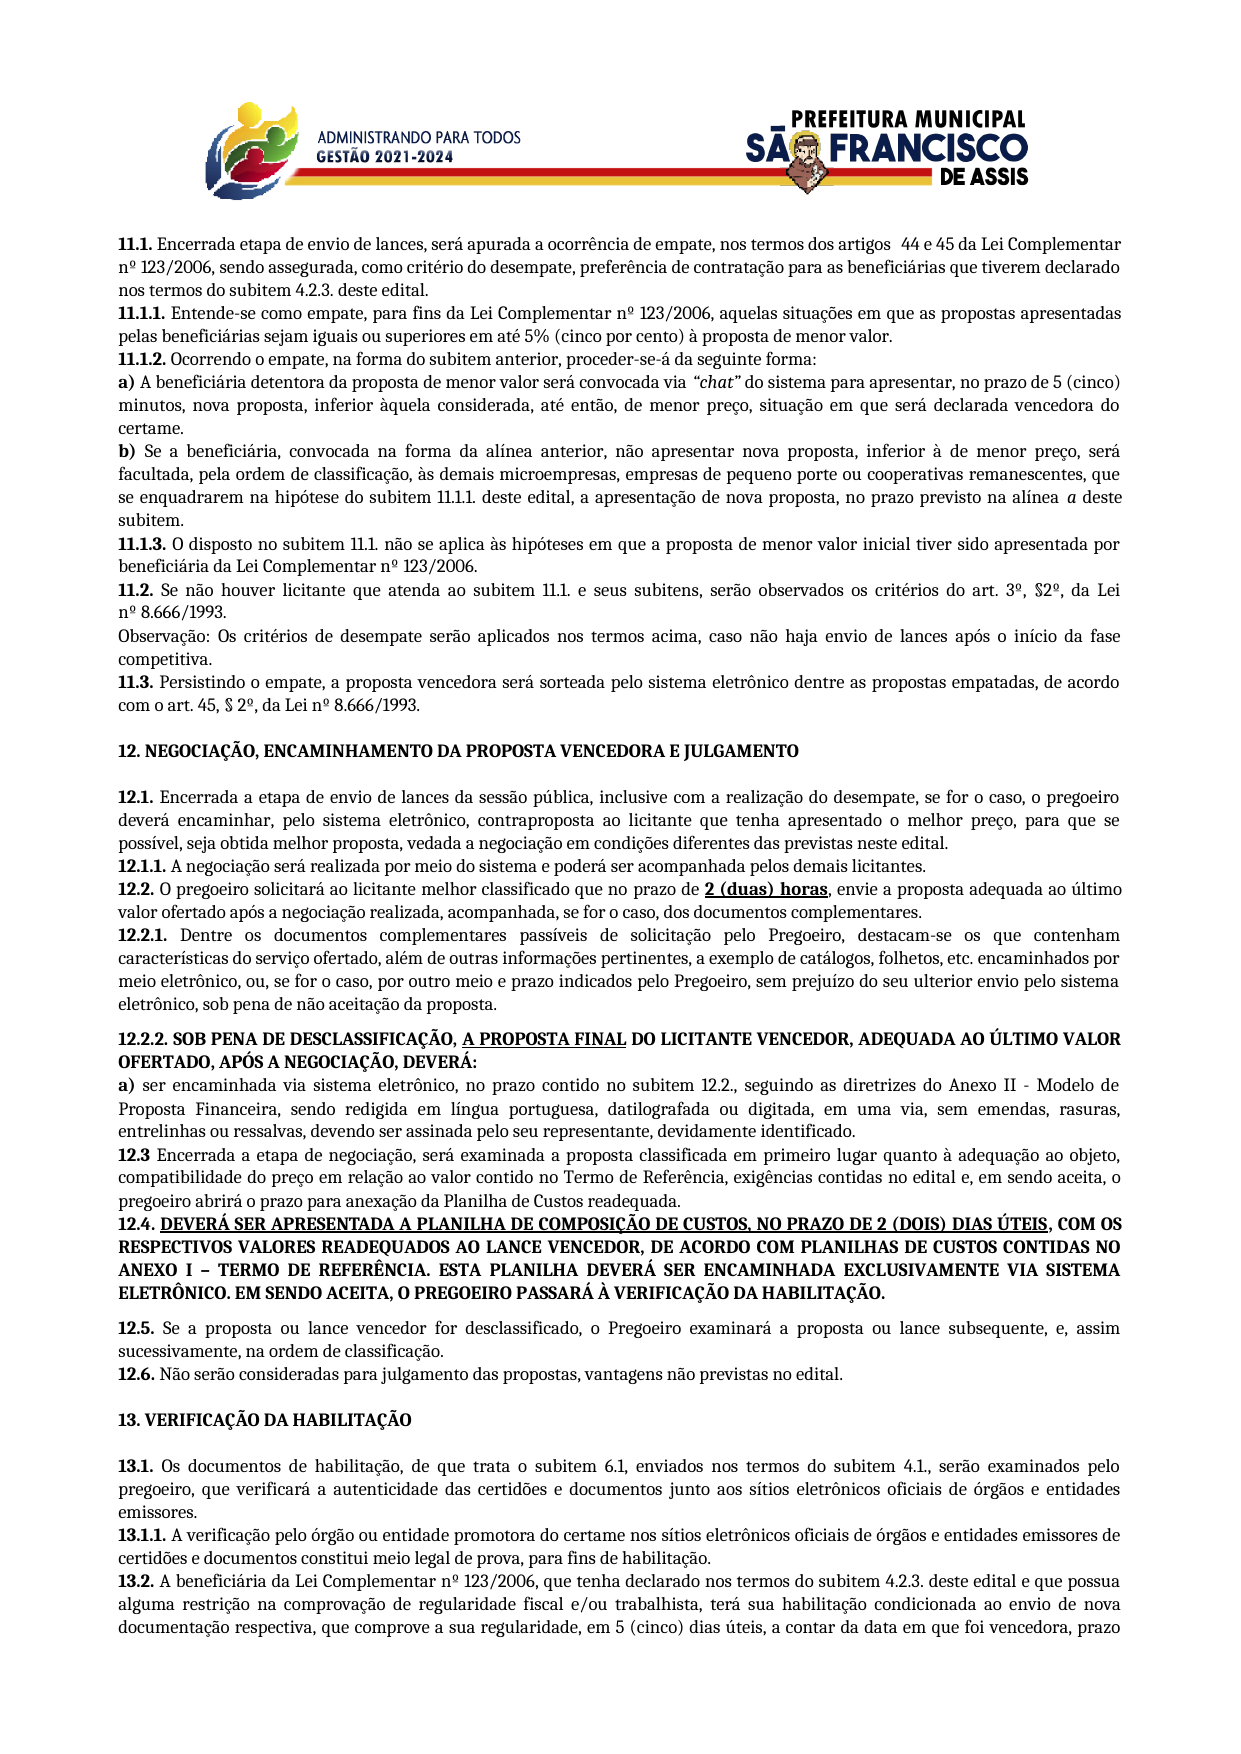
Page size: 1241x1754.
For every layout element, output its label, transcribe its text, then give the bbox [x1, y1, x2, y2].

text 12. NEGOCIAÇÃO, ENCAMINHAMENTO DA PROPOSTA VENCEDORA E JULGAMENTO [118, 740, 1122, 762]
text 11.2. Se não houver licitante que atenda ao subitem 11.1. e seus subitens, serão observados os critérios do art. 3º, §2º, da Lei nº 8.666/1993. [118, 579, 1122, 624]
text 13.1.1. A verificação pelo órgão ou entidade promotora do certame nos sítios eletrônicos oficiais de órgãos e entidades emissores de certidões e documentos constitui meio legal de prova, para fins de habilitação. [118, 1525, 1122, 1569]
text 12.6. Não serão consideradas para julgamento das propostas, vantagens não previstas no edital. [118, 1364, 1122, 1385]
text 12.1.1. A negociação será realizada por meio do sistema e poderá ser acompanhada pelos demais licitantes. [118, 855, 1122, 877]
text 11.1.2. Ocorrendo o empate, na forma do subitem anterior, proceder-se-á da seguinte forma: [118, 349, 1122, 370]
text a) ser encaminhada via sistema eletrônico, no prazo contido no subitem 12.2., seguindo as diretrizes do Anexo II - Modelo de Proposta Financeira, sendo redigida em língua portuguesa, datilografada ou digitada, em uma via, sem emendas, rasuras, entrelinhas ou ressalvas, devendo ser assinada pelo seu representante, devidamente identificado. [118, 1075, 1122, 1143]
text Observação: Os critérios de desempate serão aplicados nos termos acima, caso não haja envio de lances após o início da fase competitiva. [118, 625, 1122, 670]
text 12.2.2. SOB PENA DE DESCLASSIFICAÇÃO, A PROPOSTA FINAL DO LICITANTE VENCEDOR, ADEQUADA AO ÚLTIMO VALOR OFERTADO, APÓS A NEGOCIAÇÃO, DEVERÁ: [118, 1029, 1122, 1073]
text a) A beneficiária detentora da proposta de menor valor será convocada via “chat” do sistema para apresentar, no prazo de 5 (cinco) minutos, nova proposta, inferior àquela considerada, até então, de menor preço, situação em que será declarada vencedora do certame. [118, 372, 1122, 439]
text 12.4. Deverá ser apresentada a Planilha de composição de custos, no prazo de 2 (dois) dias úteis, com os respectivos valores readequados ao lance vencedor, de acordo com PLANILHAS DE CUSTOS contidas no Anexo I – Termo de Referência. Esta Planilha deverá ser encaminhada exclusivamente via sistema eletrônico. Em sendo aceita, o pregoeiro passará à verificação da habilitação. [118, 1213, 1122, 1304]
text 12.5. Se a proposta ou lance vencedor for desclassificado, o Pregoeiro examinará a proposta ou lance subsequente, e, assim sucessivamente, na ordem de classificação. [118, 1318, 1122, 1362]
text 11.1.1. Entende-se como empate, para fins da Lei Complementar nº 123/2006, aquelas situações em que as propostas apresentadas pelas beneficiárias sejam iguais ou superiores em até 5% (cinco por cento) à proposta de menor valor. [118, 303, 1122, 347]
text 11.1. Encerrada etapa de envio de lances, será apurada a ocorrência de empate, nos termos dos artigos 44 e 45 da Lei Complementar nº 123/2006, sendo assegurada, como critério do desempate, preferência de contratação para as beneficiárias que tiverem declarado nos termos do subitem 4.2.3. deste edital. [118, 234, 1122, 301]
text 13.2. A beneficiária da Lei Complementar nº 123/2006, que tenha declarado nos termos do subitem 4.2.3. deste edital e que possua alguma restrição na comprovação de regularidade fiscal e/ou trabalhista, terá sua habilitação condicionada ao envio de nova documentação respectiva, que comprove a sua regularidade, em 5 (cinco) dias úteis, a contar da data em que foi vencedora, prazo [118, 1571, 1122, 1638]
text 13. VERIFICAÇÃO DA HABILITAÇÃO [118, 1410, 1122, 1431]
text 12.1. Encerrada a etapa de envio de lances da sessão pública, inclusive com a realização do desempate, se for o caso, o pregoeiro deverá encaminhar, pelo sistema eletrônico, contraproposta ao licitante que tenha apresentado o melhor preço, para que se possível, seja obtida melhor proposta, vedada a negociação em condições diferentes das previstas neste edital. [118, 786, 1122, 854]
text 12.2.1. Dentre os documentos complementares passíveis de solicitação pelo Pregoeiro, destacam-se os que contenham características do serviço ofertado, além de outras informações pertinentes, a exemplo de catálogos, folhetos, etc. encaminhados por meio eletrônico, ou, se for o caso, por outro meio e prazo indicados pelo Pregoeiro, sem prejuízo do seu ulterior envio pelo sistema eletrônico, sob pena de não aceitação da proposta. [118, 924, 1122, 1015]
text 11.3. Persistindo o empate, a proposta vencedora será sorteada pelo sistema eletrônico dentre as propostas empatadas, de acordo com o art. 45, § 2º, da Lei nº 8.666/1993. [118, 671, 1122, 716]
text 12.2. O pregoeiro solicitará ao licitante melhor classificado que no prazo de 2 (duas) horas, envie a proposta adequada ao último valor ofertado após a negociação realizada, acompanhada, se for o caso, dos documentos complementares. [118, 878, 1122, 923]
text 11.1.3. O disposto no subitem 11.1. não se aplica às hipóteses em que a proposta de menor valor inicial tiver sido apresentada por beneficiária da Lei Complementar nº 123/2006. [118, 533, 1122, 578]
text 13.1. Os documentos de habilitação, de que trata o subitem 6.1, enviados nos termos do subitem 4.1., serão examinados pelo pregoeiro, que verificará a autenticidade das certidões e documentos junto aos sítios eletrônicos oficiais de órgãos e entidades emissores. [118, 1456, 1122, 1523]
text 12.3 Encerrada a etapa de negociação, será examinada a proposta classificada em primeiro lugar quanto à adequação ao objeto, compatibilidade do preço em relação ao valor contido no Termo de Referência, exigências contidas no edital e, em sendo aceita, o pregoeiro abrirá o prazo para anexação da Planilha de Custos readequada. [118, 1144, 1122, 1212]
text b) Se a beneficiária, convocada na forma da alínea anterior, não apresentar nova proposta, inferior à de menor preço, será facultada, pela ordem de classificação, às demais microempresas, empresas de pequeno porte ou cooperativas remanescentes, que se enquadrarem na hipótese do subitem 11.1.1. deste edital, a apresentação de nova proposta, no prazo previsto na alínea a deste subitem. [118, 441, 1122, 532]
